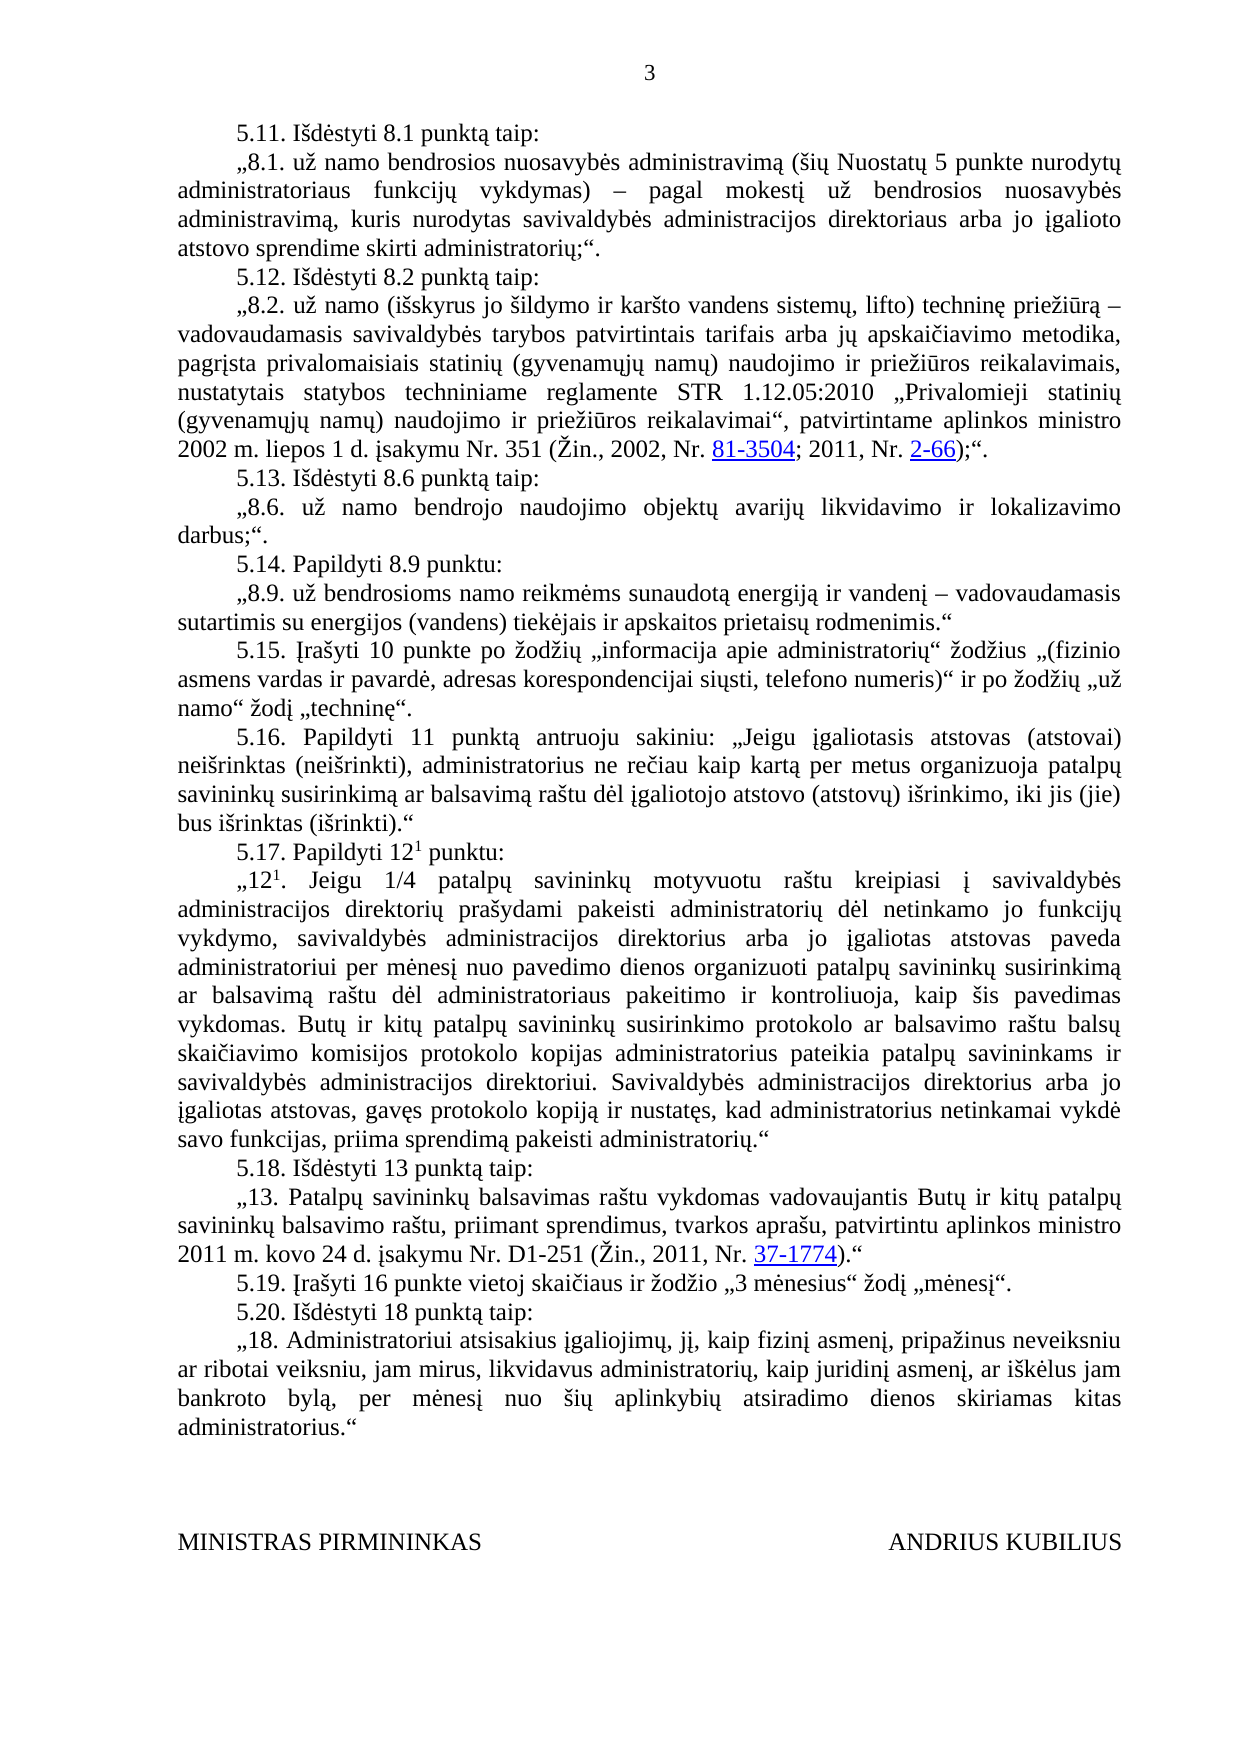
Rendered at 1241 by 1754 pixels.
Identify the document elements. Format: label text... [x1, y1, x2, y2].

text „18. Administratoriui atsisakius įgaliojimų, jį, kaip fizinį asmenį, pripažinus neveiksniu ar ribotai veiksniu, jam mirus, likvidavus administratorių, kaip juridinį asmenį, ar iškėlus jam bankroto bylą, per mėnesį nuo šių aplinkybių atsiradimo dienos skiriamas kitas administratorius.“ [177, 1326, 1122, 1441]
text MINISTRAS PIRMININKAS ANDRIUS KUBILIUS [177, 1527, 1122, 1556]
text „8.1. už namo bendrosios nuosavybės administravimą (šių Nuostatų 5 punkte nurodytų administratoriaus funkcijų vykdymas) – pagal mokestį už bendrosios nuosavybės administravimą, kuris nurodytas savivaldybės administracijos direktoriaus arba jo įgalioto atstovo sprendime skirti administratorių;“. [177, 147, 1122, 262]
text 5.16. Papildyti 11 punktą antruoju sakiniu: „Jeigu įgaliotasis atstovas (atstovai) neišrinktas (neišrinkti), administratorius ne rečiau kaip kartą per metus organizuoja patalpų savininkų susirinkimą ar balsavimą raštu dėl įgaliotojo atstovo (atstovų) išrinkimo, iki jis (jie) bus išrinktas (išrinkti).“ [177, 722, 1122, 837]
text 5.19. Įrašyti 16 punkte vietoj skaičiaus ir žodžio „3 mėnesius“ žodį „mėnesį“. [177, 1268, 1122, 1297]
text 5.11. Išdėstyti 8.1 punktą taip: [177, 118, 1122, 147]
text 5.20. Išdėstyti 18 punktą taip: [177, 1297, 1122, 1326]
text 5.18. Išdėstyti 13 punktą taip: [177, 1153, 1122, 1182]
text 5.12. Išdėstyti 8.2 punktą taip: [177, 262, 1122, 291]
text „8.2. už namo (išskyrus jo šildymo ir karšto vandens sistemų, lifto) techninę priežiūrą – vadovaudamasis savivaldybės tarybos patvirtintais tarifais arba jų apskaičiavimo metodika, pagrįsta privalomaisiais statinių (gyvenamųjų namų) naudojimo ir priežiūros reikalavimais, nustatytais statybos techniniame reglamente STR 1.12.05:2010 „Privalomieji statinių (gyvenamųjų namų) naudojimo ir priežiūros reikalavimai“, patvirtintame aplinkos ministro 2002 m. liepos 1 d. įsakymu Nr. 351 (Žin., 2002, Nr. 81-3504; 2011, Nr. 2-66);“. [177, 291, 1122, 463]
text 5.17. Papildyti 121 punktu: [177, 837, 1122, 866]
text „13. Patalpų savininkų balsavimas raštu vykdomas vadovaujantis Butų ir kitų patalpų savininkų balsavimo raštu, priimant sprendimus, tvarkos aprašu, patvirtintu aplinkos ministro 2011 m. kovo 24 d. įsakymu Nr. D1-251 (Žin., 2011, Nr. 37-1774).“ [177, 1182, 1122, 1268]
text „8.6. už namo bendrojo naudojimo objektų avarijų likvidavimo ir lokalizavimo darbus;“. [177, 492, 1122, 549]
text 5.13. Išdėstyti 8.6 punktą taip: [177, 463, 1122, 492]
text 5.14. Papildyti 8.9 punktu: [177, 549, 1122, 578]
text „8.9. už bendrosioms namo reikmėms sunaudotą energiją ir vandenį – vadovaudamasis sutartimis su energijos (vandens) tiekėjais ir apskaitos prietaisų rodmenimis.“ [177, 578, 1122, 636]
text 5.15. Įrašyti 10 punkte po žodžių „informacija apie administratorių“ žodžius „(fizinio asmens vardas ir pavardė, adresas korespondencijai siųsti, telefono numeris)“ ir po žodžių „už namo“ žodį „techninę“. [177, 636, 1122, 722]
text „121. Jeigu 1/4 patalpų savininkų motyvuotu raštu kreipiasi į savivaldybės administracijos direktorių prašydami pakeisti administratorių dėl netinkamo jo funkcijų vykdymo, savivaldybės administracijos direktorius arba jo įgaliotas atstovas paveda administratoriui per mėnesį nuo pavedimo dienos organizuoti patalpų savininkų susirinkimą ar balsavimą raštu dėl administratoriaus pakeitimo ir kontroliuoja, kaip šis pavedimas vykdomas. Butų ir kitų patalpų savininkų susirinkimo protokolo ar balsavimo raštu balsų skaičiavimo komisijos protokolo kopijas administratorius pateikia patalpų savininkams ir savivaldybės administracijos direktoriui. Savivaldybės administracijos direktorius arba jo įgaliotas atstovas, gavęs protokolo kopiją ir nustatęs, kad administratorius netinkamai vykdė savo funkcijas, priima sprendimą pakeisti administratorių.“ [177, 866, 1122, 1153]
